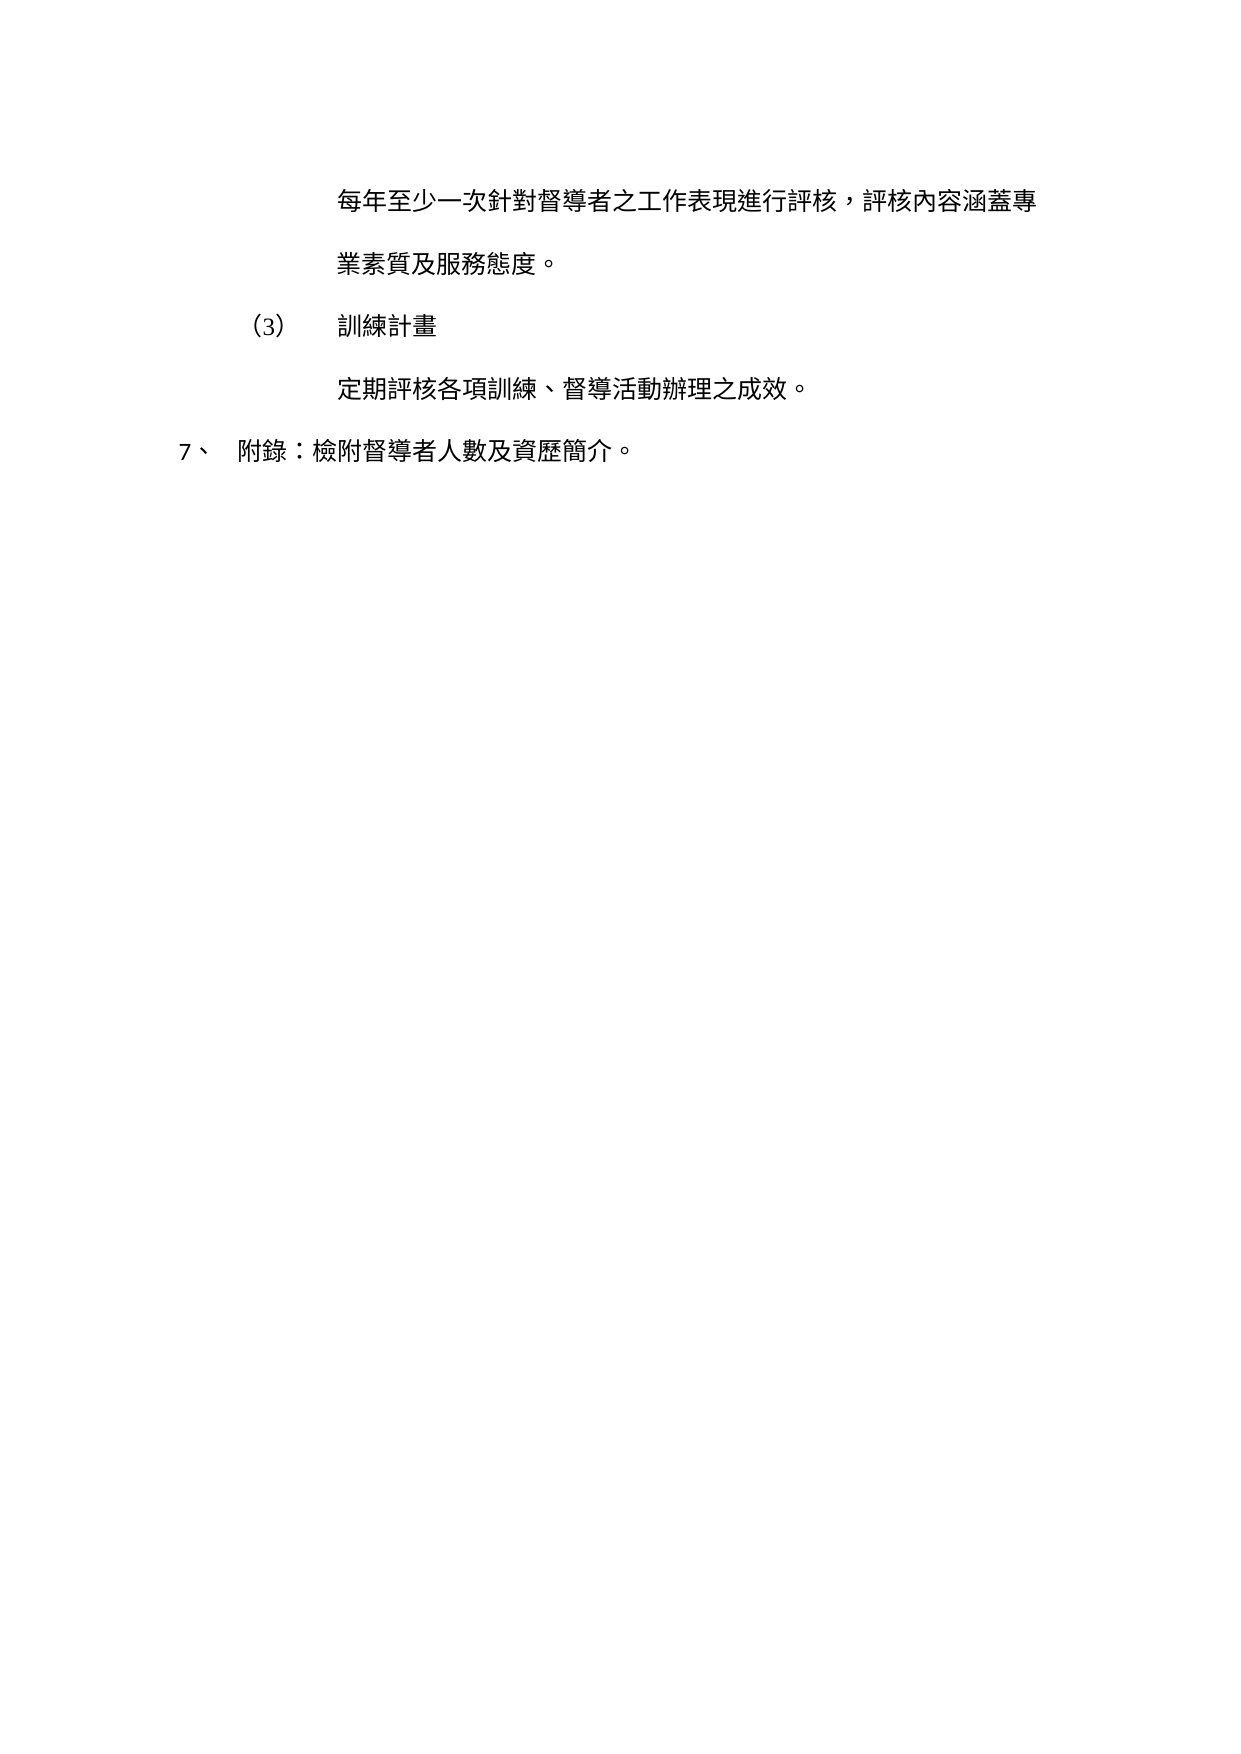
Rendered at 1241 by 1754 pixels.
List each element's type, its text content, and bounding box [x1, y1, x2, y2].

text 定期評核各項訓練、督導活動辦理之成效。 [336, 346, 1053, 408]
list 訓練計畫 [237, 283, 1053, 346]
list 附錄：檢附督導者人數及資歷簡介。 [178, 408, 1053, 471]
text 每年至少一次針對督導者之工作表現進行評核，評核內容涵蓋專業素質及服務態度。 [336, 158, 1053, 283]
